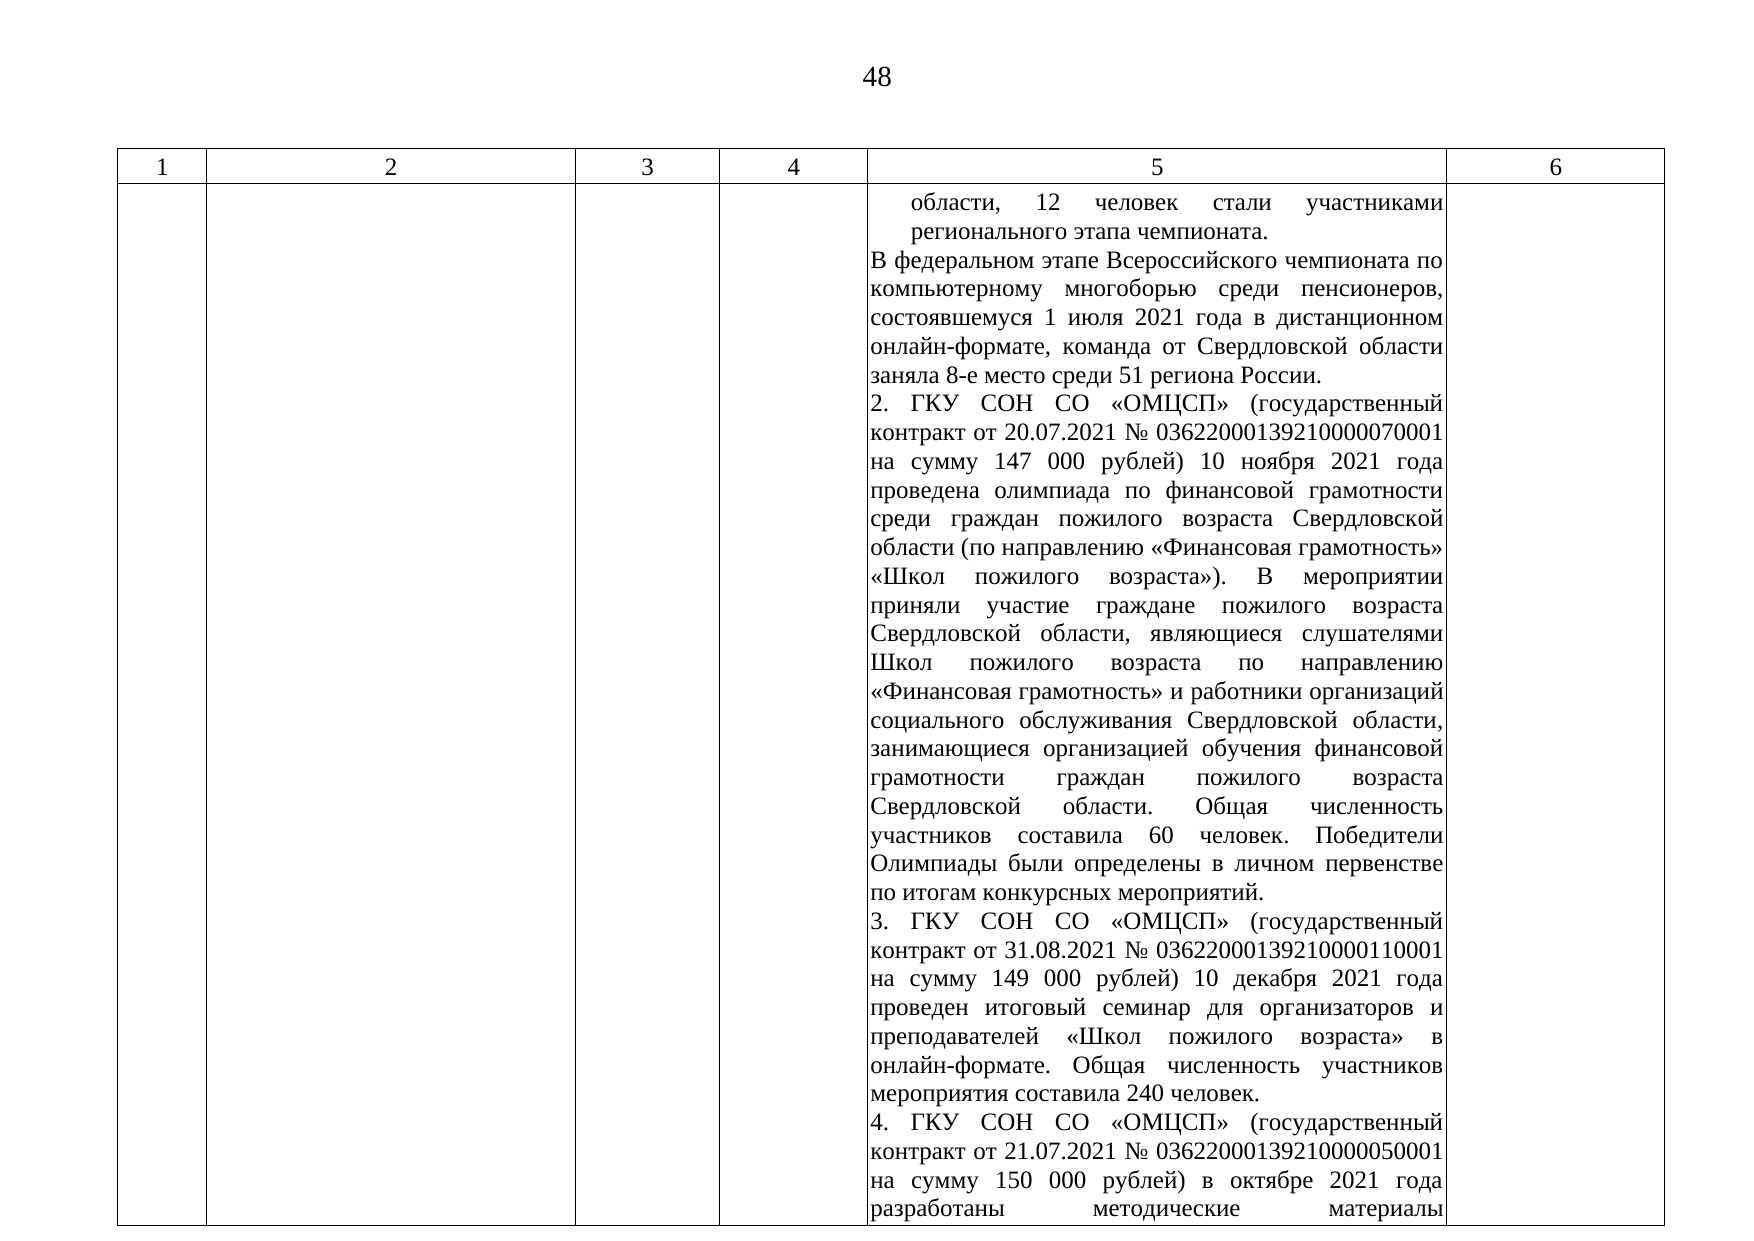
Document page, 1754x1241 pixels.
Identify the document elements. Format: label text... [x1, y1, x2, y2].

table_cell [1447, 184, 1664, 1225]
table_header 1 [118, 149, 206, 183]
table_cell [576, 184, 719, 1225]
table_header 3 [576, 149, 719, 183]
table_header 6 [1447, 149, 1664, 183]
table_cell [720, 184, 867, 1225]
table_header 4 [720, 149, 867, 183]
table_header 2 [207, 149, 575, 183]
table_header 5 [868, 149, 1446, 183]
table_cell области, 12 человек стали участниками регионального этапа чемпионата. В федеральном этапе Всероссийского чемпионата по компьютерному многоборью среди пенсионеров, состоявшемуся 1 июля 2021 года в дистанционном онлайн-формате, команда от Свердловской области заняла 8-е место среди 51 региона России. 2. ГКУ СОН СО «ОМЦСП» (государственный контракт от 20.07.2021 № 03622000139210000070001 на сумму 147 000 рублей) 10 ноября 2021 года проведена олимпиада по финансовой грамотности среди граждан пожилого возраста Свердловской области (по направлению «Финансовая грамотность» «Школ пожилого возраста»). В мероприятии приняли участие граждане пожилого возраста Свердловской области, являющиеся слушателями Школ пожилого возраста по направлению «Финансовая грамотность» и работники организаций социального обслуживания Свердловской области, занимающиеся организацией обучения финансовой грамотности граждан пожилого возраста Свердловской области. Общая численность участников составила 60 человек. Победители Олимпиады были определены в личном первенстве по итогам конкурсных мероприятий. 3. ГКУ СОН СО «ОМЦСП» (государственный контракт от 31.08.2021 № 03622000139210000110001 на сумму 149 000 рублей) 10 декабря 2021 года проведен итоговый семинар для организаторов и преподавателей «Школ пожилого возраста» в онлайн-формате. Общая численность участников мероприятия составила 240 человек. 4. ГКУ СОН СО «ОМЦСП» (государственный контракт от 21.07.2021 № 03622000139210000050001 на сумму 150 000 рублей) в октябре 2021 года разработаны методические материалы [868, 184, 1446, 1225]
table_cell [207, 184, 575, 1225]
table_cell [118, 184, 206, 1225]
